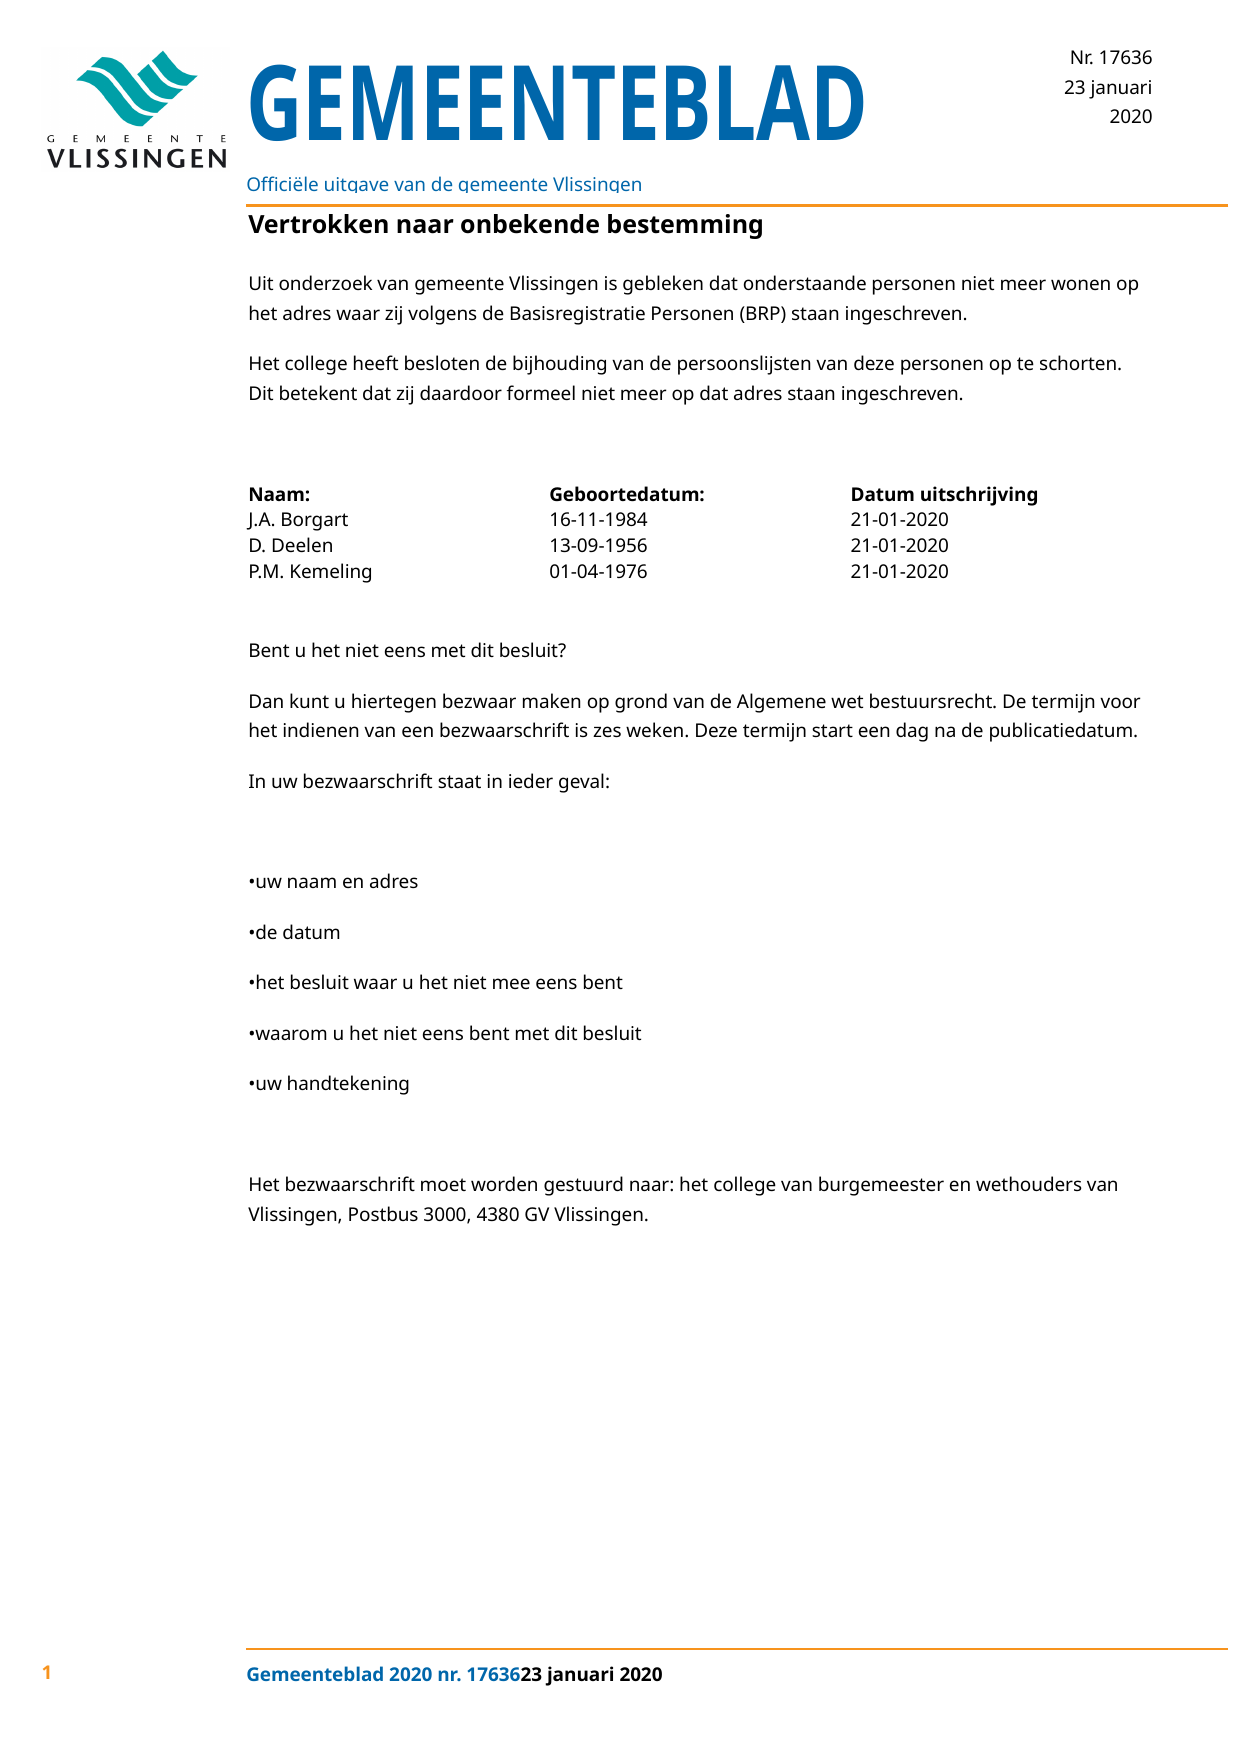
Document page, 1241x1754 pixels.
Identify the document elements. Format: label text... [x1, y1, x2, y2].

table_header Geboortedatum: [549, 481, 850, 507]
text In uw bezwaarschrift staat in ieder geval: [248, 768, 1152, 793]
text •het besluit waar u het niet mee eens bent [248, 969, 1152, 995]
text •waarom u het niet eens bent met dit besluit [248, 1020, 1152, 1046]
text Dan kunt u hiertegen bezwaar maken op grond van de Algemene wet bestuursrecht. De termijn voor het indienen van een bezwaarschrift is zes weken. Deze termijn start een dag na de publicatiedatum. [248, 688, 1152, 743]
text Vertrokken naar onbekende bestemming [248, 207, 1152, 241]
text •uw handtekening [248, 1070, 1152, 1096]
table_header Naam: [248, 481, 549, 507]
table_cell P.M. Kemeling [248, 558, 549, 584]
picture [41, 47, 231, 172]
table_cell 21-01-2020 [850, 558, 1152, 584]
table_cell 21-01-2020 [850, 507, 1152, 532]
table_header Datum uitschrijving [850, 481, 1152, 507]
table_cell J.A. Borgart [248, 507, 549, 532]
table_cell D. Deelen [248, 532, 549, 558]
text •de datum [248, 919, 1152, 945]
table_cell 13-09-1956 [549, 532, 850, 558]
text Uit onderzoek van gemeente Vlissingen is gebleken dat onderstaande personen niet meer wonen op het adres waar zij volgens de Basisregistratie Personen (BRP) staan ingeschreven. [248, 270, 1152, 326]
table_cell 16-11-1984 [549, 507, 850, 532]
table_cell 01-04-1976 [549, 558, 850, 584]
table_cell 21-01-2020 [850, 532, 1152, 558]
text Bent u het niet eens met dit besluit? [248, 637, 1152, 663]
text Het college heeft besloten de bijhouding van de persoonslijsten van deze personen op te schorten. Dit betekent dat zij daardoor formeel niet meer op dat adres staan ingeschreven. [248, 350, 1152, 406]
text Het bezwaarschrift moet worden gestuurd naar: het college van burgemeester en wethouders van Vlissingen, Postbus 3000, 4380 GV Vlissingen. [248, 1171, 1152, 1226]
text •uw naam en adres [248, 869, 1152, 894]
